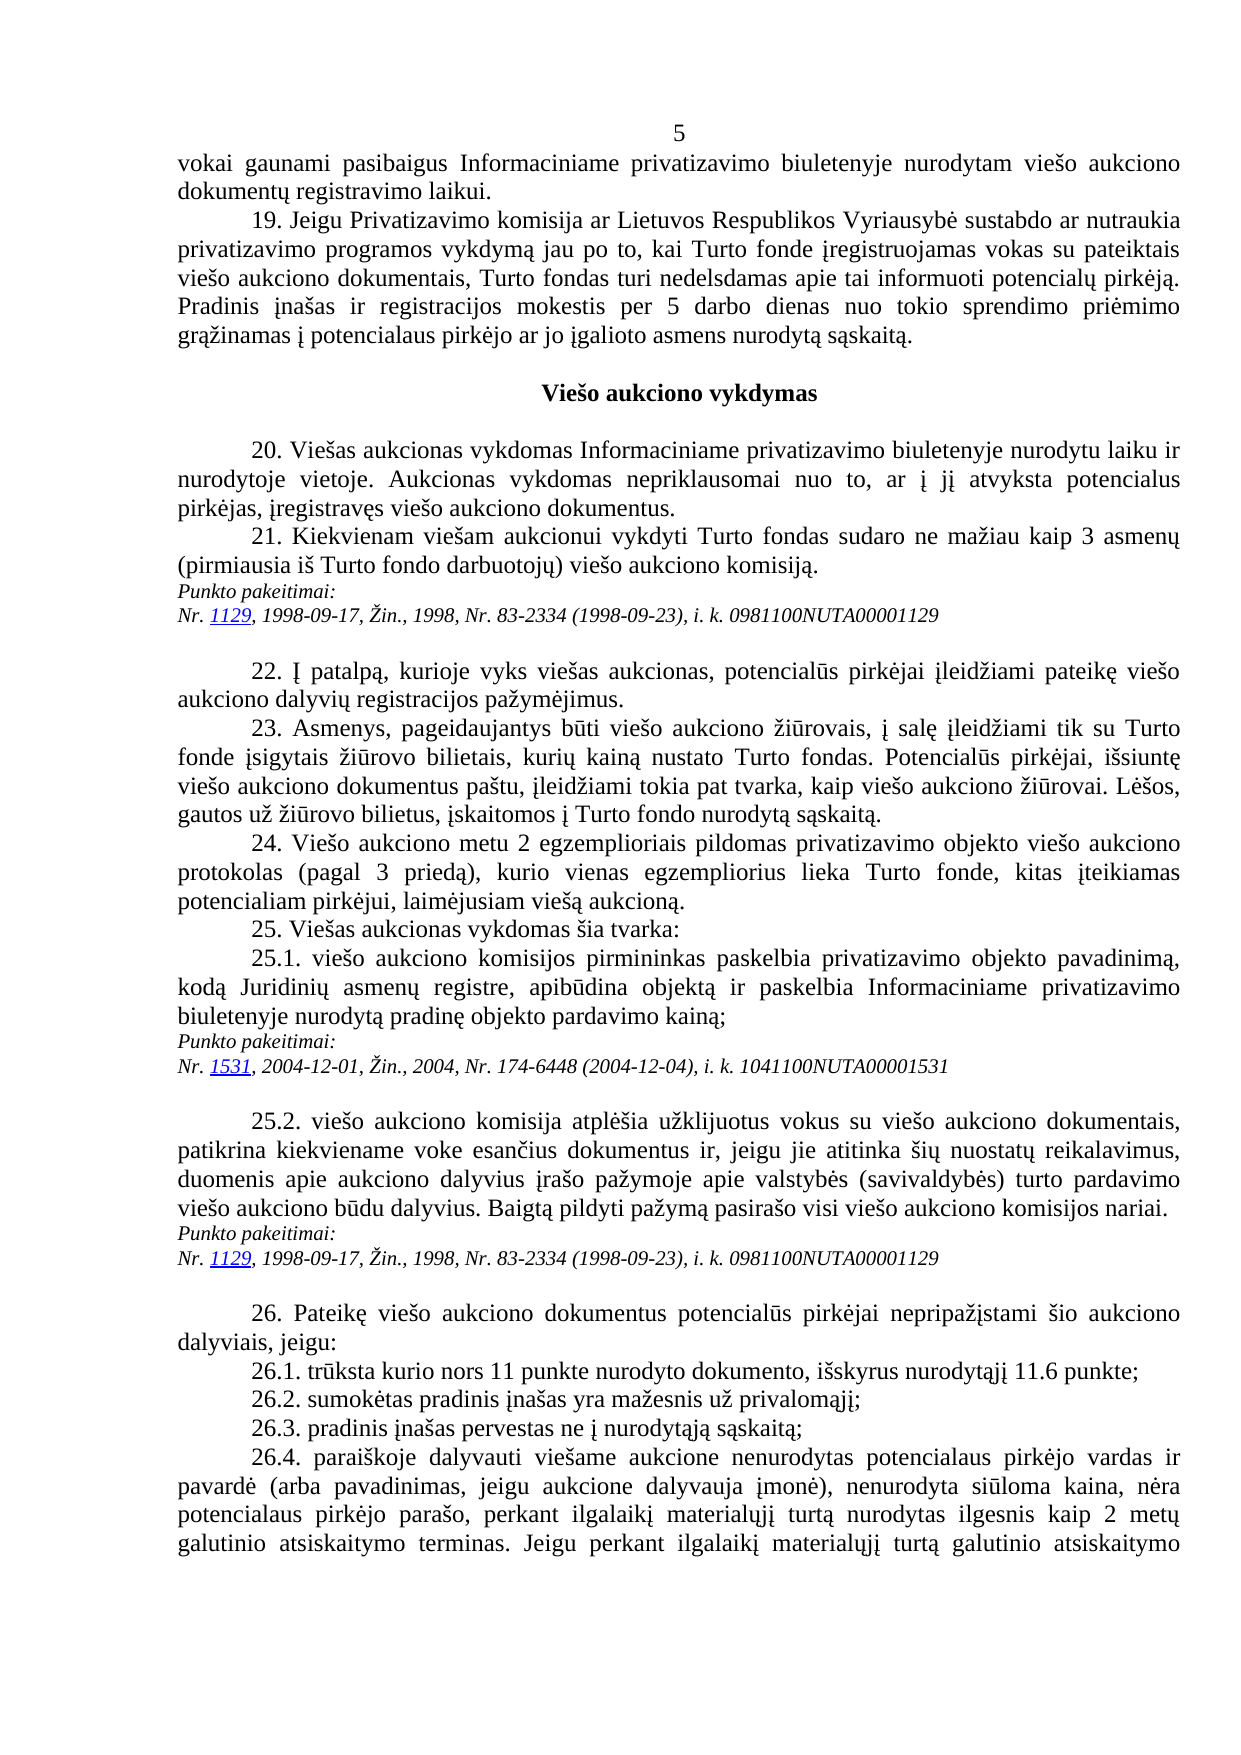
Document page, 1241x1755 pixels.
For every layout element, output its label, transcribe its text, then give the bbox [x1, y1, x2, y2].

text Viešo aukciono vykdymas [177, 378, 1181, 406]
text 23. Asmenys, pageidaujantys būti viešo aukciono žiūrovais, į salę įleidžiami tik su Turto fonde įsigytais žiūrovo bilietais, kurių kainą nustato Turto fondas. Potencialūs pirkėjai, išsiuntę viešo aukciono dokumentus paštu, įleidžiami tokia pat tvarka, kaip viešo aukciono žiūrovai. Lėšos, gautos už žiūrovo bilietus, įskaitomos į Turto fondo nurodytą sąskaitą. [177, 713, 1181, 828]
text 26.4. paraiškoje dalyvauti viešame aukcione nenurodytas potencialaus pirkėjo vardas ir pavardė (arba pavadinimas, jeigu aukcione dalyvauja įmonė), nenurodyta siūloma kaina, nėra potencialaus pirkėjo parašo, perkant ilgalaikį materialųjį turtą nurodytas ilgesnis kaip 2 metų galutinio atsiskaitymo terminas. Jeigu perkant ilgalaikį materialųjį turtą galutinio atsiskaitymo [177, 1442, 1181, 1557]
text 24. Viešo aukciono metu 2 egzemplioriais pildomas privatizavimo objekto viešo aukciono protokolas (pagal 3 priedą), kurio vienas egzempliorius lieka Turto fonde, kitas įteikiamas potencialiam pirkėjui, laimėjusiam viešą aukcioną. [177, 828, 1181, 914]
text 19. Jeigu Privatizavimo komisija ar Lietuvos Respublikos Vyriausybė sustabdo ar nutraukia privatizavimo programos vykdymą jau po to, kai Turto fonde įregistruojamas vokas su pateiktais viešo aukciono dokumentais, Turto fondas turi nedelsdamas apie tai informuoti potencialų pirkėją. Pradinis įnašas ir registracijos mokestis per 5 darbo dienas nuo tokio sprendimo priėmimo grąžinamas į potencialaus pirkėjo ar jo įgalioto asmens nurodytą sąskaitą. [177, 205, 1181, 349]
text 26.3. pradinis įnašas pervestas ne į nurodytąją sąskaitą; [177, 1413, 1181, 1442]
text Nr. 1129, 1998-09-17, Žin., 1998, Nr. 83-2334 (1998-09-23), i. k. 0981100NUTA00001129 [177, 1245, 1181, 1269]
text 20. Viešas aukcionas vykdomas Informaciniame privatizavimo biuletenyje nurodytu laiku ir nurodytoje vietoje. Aukcionas vykdomas nepriklausomai nuo to, ar į jį atvyksta potencialus pirkėjas, įregistravęs viešo aukciono dokumentus. [177, 435, 1181, 521]
text 25.1. viešo aukciono komisijos pirmininkas paskelbia privatizavimo objekto pavadinimą, kodą Juridinių asmenų registre, apibūdina objektą ir paskelbia Informaciniame privatizavimo biuletenyje nurodytą pradinę objekto pardavimo kainą; [177, 943, 1181, 1029]
text Punkto pakeitimai: [177, 579, 1181, 603]
text Nr. 1531, 2004-12-01, Žin., 2004, Nr. 174-6448 (2004-12-04), i. k. 1041100NUTA00001531 [177, 1053, 1181, 1078]
text Punkto pakeitimai: [177, 1221, 1181, 1245]
text vokai gaunami pasibaigus Informaciniame privatizavimo biuletenyje nurodytam viešo aukciono dokumentų registravimo laikui. [177, 148, 1181, 205]
text 26. Pateikę viešo aukciono dokumentus potencialūs pirkėjai nepripažįstami šio aukciono dalyviais, jeigu: [177, 1298, 1181, 1356]
text 25. Viešas aukcionas vykdomas šia tvarka: [177, 914, 1181, 943]
text 21. Kiekvienam viešam aukcionui vykdyti Turto fondas sudaro ne mažiau kaip 3 asmenų (pirmiausia iš Turto fondo darbuotojų) viešo aukciono komisiją. [177, 521, 1181, 579]
text Nr. 1129, 1998-09-17, Žin., 1998, Nr. 83-2334 (1998-09-23), i. k. 0981100NUTA00001129 [177, 603, 1181, 627]
text 25.2. viešo aukciono komisija atplėšia užklijuotus vokus su viešo aukciono dokumentais, patikrina kiekviename voke esančius dokumentus ir, jeigu jie atitinka šių nuostatų reikalavimus, duomenis apie aukciono dalyvius įrašo pažymoje apie valstybės (savivaldybės) turto pardavimo viešo aukciono būdu dalyvius. Baigtą pildyti pažymą pasirašo visi viešo aukciono komisijos nariai. [177, 1106, 1181, 1221]
text 22. Į patalpą, kurioje vyks viešas aukcionas, potencialūs pirkėjai įleidžiami pateikę viešo aukciono dalyvių registracijos pažymėjimus. [177, 656, 1181, 713]
text 26.1. trūksta kurio nors 11 punkte nurodyto dokumento, išskyrus nurodytąjį 11.6 punkte; [177, 1356, 1181, 1384]
text 26.2. sumokėtas pradinis įnašas yra mažesnis už privalomąjį; [177, 1384, 1181, 1413]
text Punkto pakeitimai: [177, 1029, 1181, 1053]
